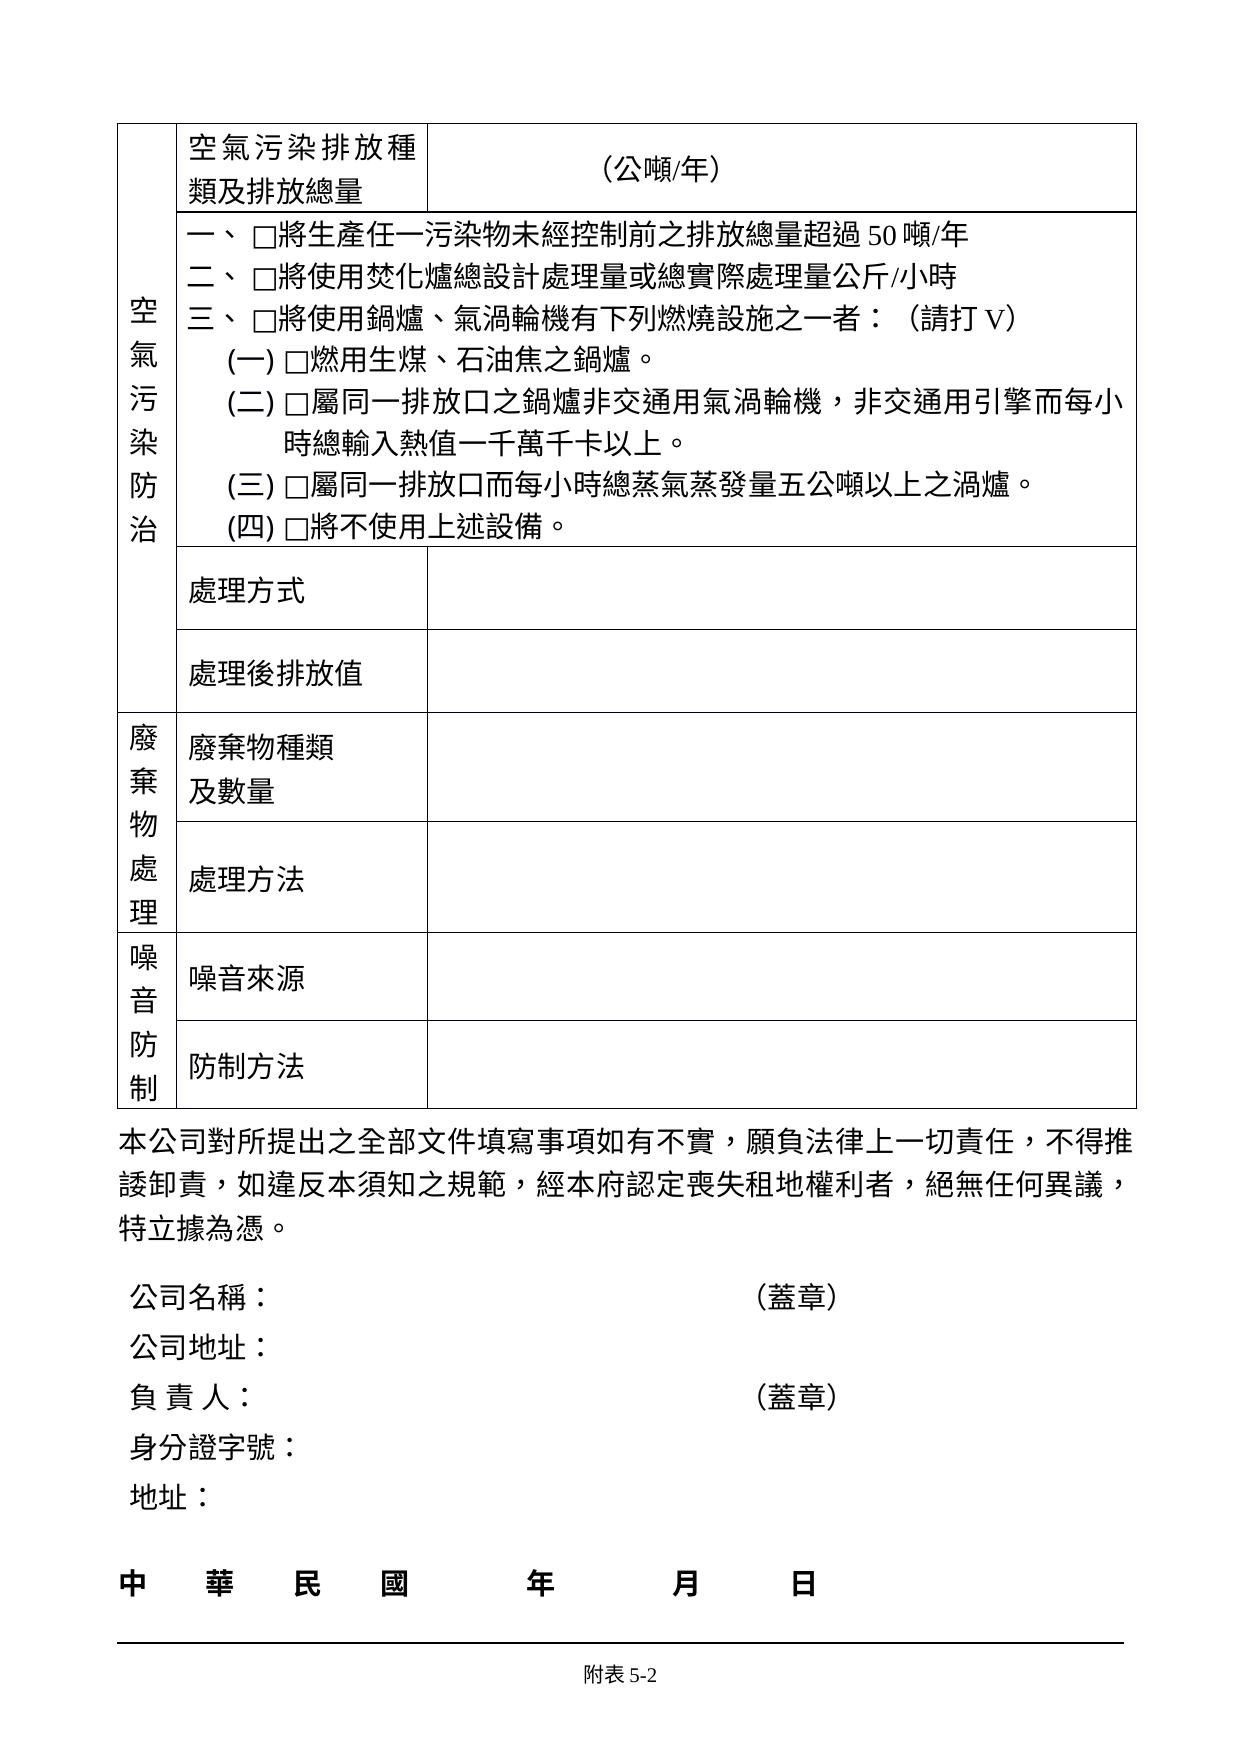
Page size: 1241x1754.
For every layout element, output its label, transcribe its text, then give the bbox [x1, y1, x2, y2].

table_header 空氣污染防治 [118, 124, 176, 712]
table_header （公噸/年） [428, 124, 1136, 211]
table_cell 處理方法 [177, 822, 427, 932]
table_cell 處理後排放值 [177, 630, 427, 712]
table_cell □將生產任一污染物未經控制前之排放總量超過50噸/年 □將使用焚化爐總設計處理量或總實際處理量公斤/小時 □將使用鍋爐、氣渦輪機有下列燃燒設施之一者：（請打V） □燃用生煤、石油焦之鍋爐。 □屬同一排放口之鍋爐非交通用氣渦輪機，非交通用引擎而每小時總輸入熱值一千萬千卡以上。 □屬同一排放口而每小時總蒸氣蒸發量五公噸以上之渦爐。 □將不使用上述設備。 [177, 213, 1136, 546]
table_cell 噪音來源 [177, 933, 427, 1019]
table_cell [325, 1368, 727, 1418]
table_cell [428, 713, 1136, 821]
table_cell 負 責 人： [118, 1368, 325, 1418]
table_cell 地址： [118, 1468, 325, 1518]
table_cell 噪音防制 [118, 933, 176, 1108]
table_cell [428, 630, 1136, 712]
table_cell 處理方式 [177, 547, 427, 629]
table_cell [428, 933, 1136, 1019]
text 本公司對所提出之全部文件填寫事項如有不實，願負法律上一切責任，不得推諉卸責，如違反本須知之規範，經本府認定喪失租地權利者，絕無任何異議，特立據為憑。 [118, 1117, 1137, 1248]
table_cell 防制方法 [177, 1021, 427, 1108]
table_cell （蓋章） [727, 1368, 1096, 1418]
table_cell [727, 1318, 1096, 1368]
table_cell 廢棄物種類 及數量 [177, 713, 427, 821]
text 中 華 民 國 年 月 日 [118, 1559, 1122, 1603]
table_cell [727, 1468, 1096, 1518]
table_header 公司名稱： [118, 1268, 325, 1318]
table_cell [428, 822, 1136, 932]
table_cell [428, 1021, 1136, 1108]
table_cell 身分證字號： [118, 1418, 325, 1468]
table_cell [325, 1418, 727, 1468]
table_cell [325, 1468, 727, 1518]
table_cell [727, 1418, 1096, 1468]
table_cell 公司地址： [118, 1318, 325, 1368]
table_header [325, 1268, 727, 1318]
table_cell [428, 547, 1136, 629]
table_cell [325, 1318, 727, 1368]
table_header （蓋章） [727, 1268, 1096, 1318]
table_cell 廢棄物處理 [118, 713, 176, 932]
table_header 空氣污染排放種類及排放總量 [177, 124, 427, 211]
